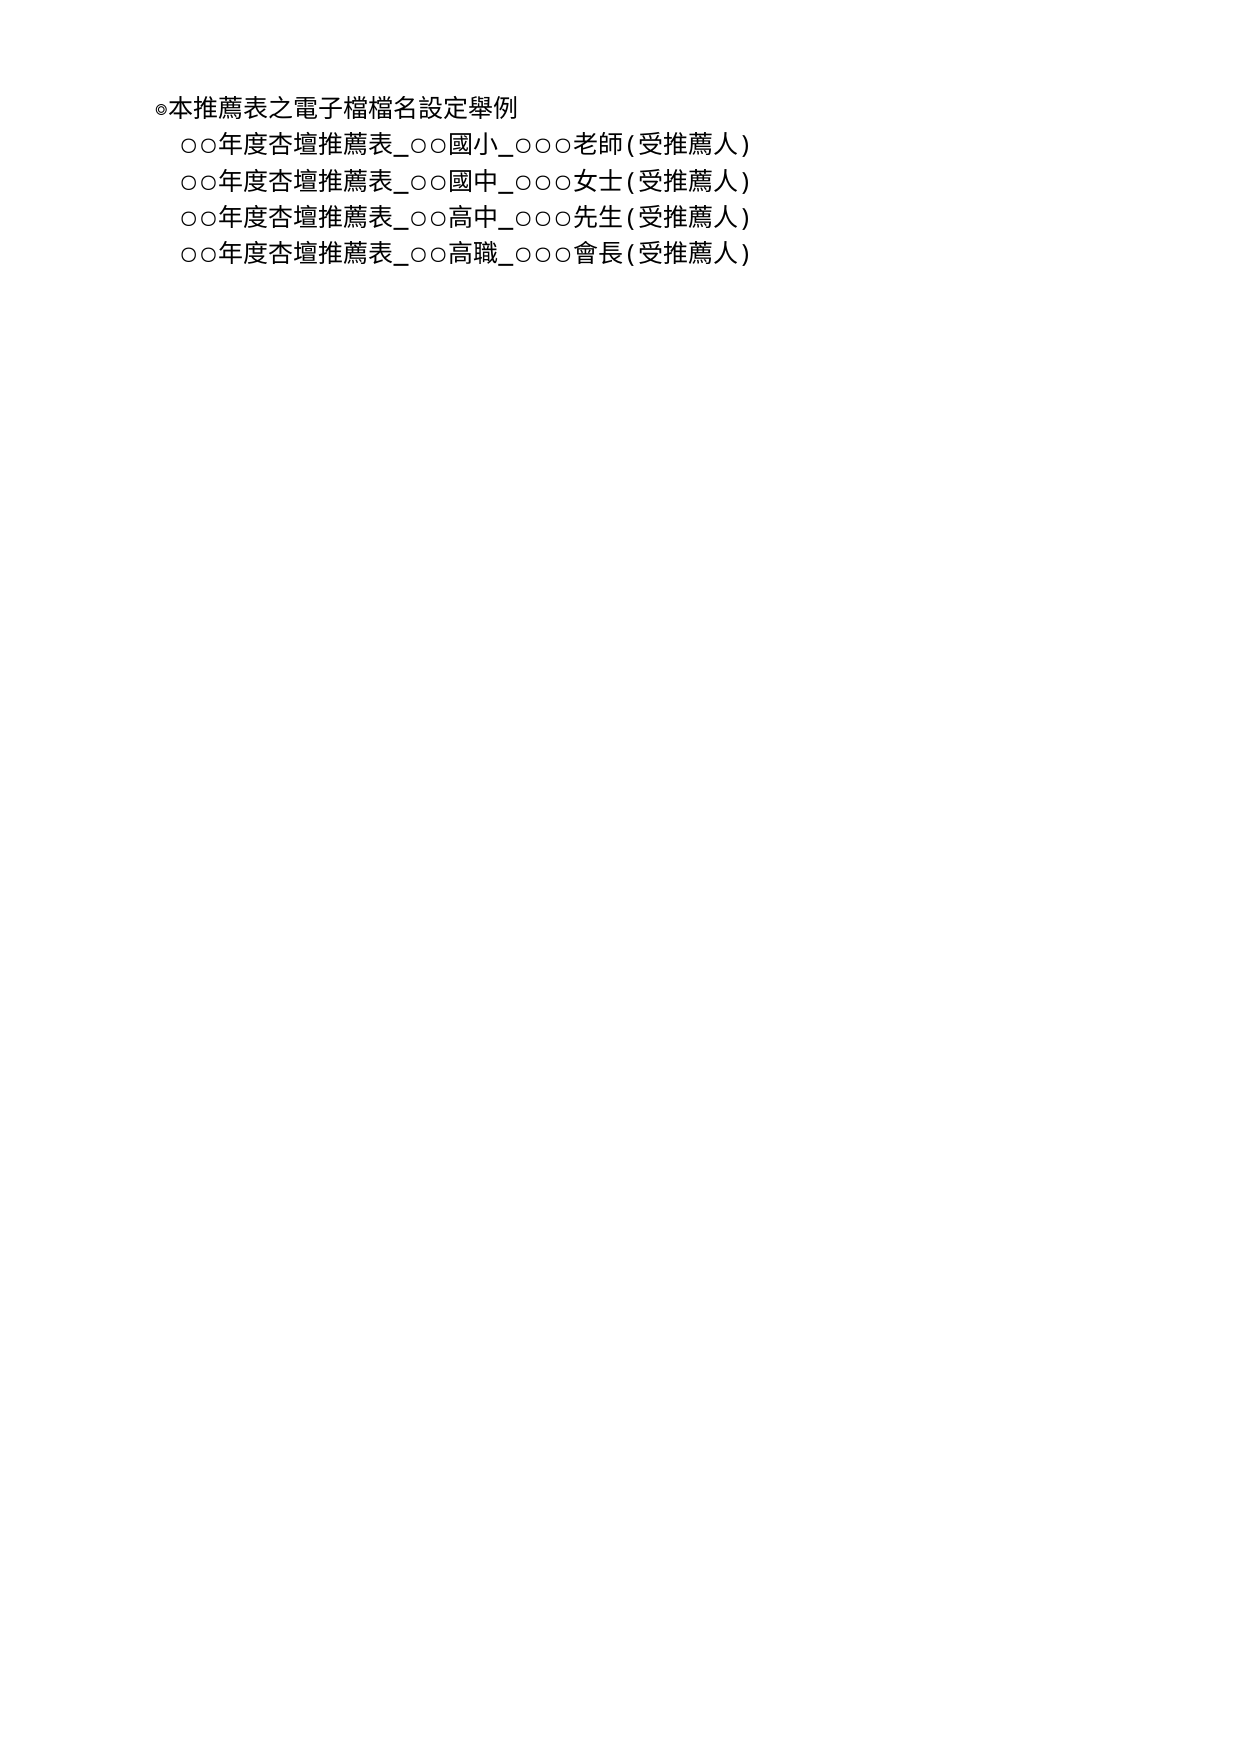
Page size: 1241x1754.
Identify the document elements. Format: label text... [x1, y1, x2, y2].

text 年度杏壇推薦表_高中_先生(受推薦人) [178, 197, 1087, 234]
text 年度杏壇推薦表_國小_老師(受推薦人) [178, 125, 1087, 161]
text ◎本推薦表之電子檔檔名設定舉例 [153, 89, 1087, 125]
text 年度杏壇推薦表_國中_女士(受推薦人) [178, 161, 1087, 197]
text 年度杏壇推薦表_高職_會長(受推薦人) [178, 234, 1087, 270]
